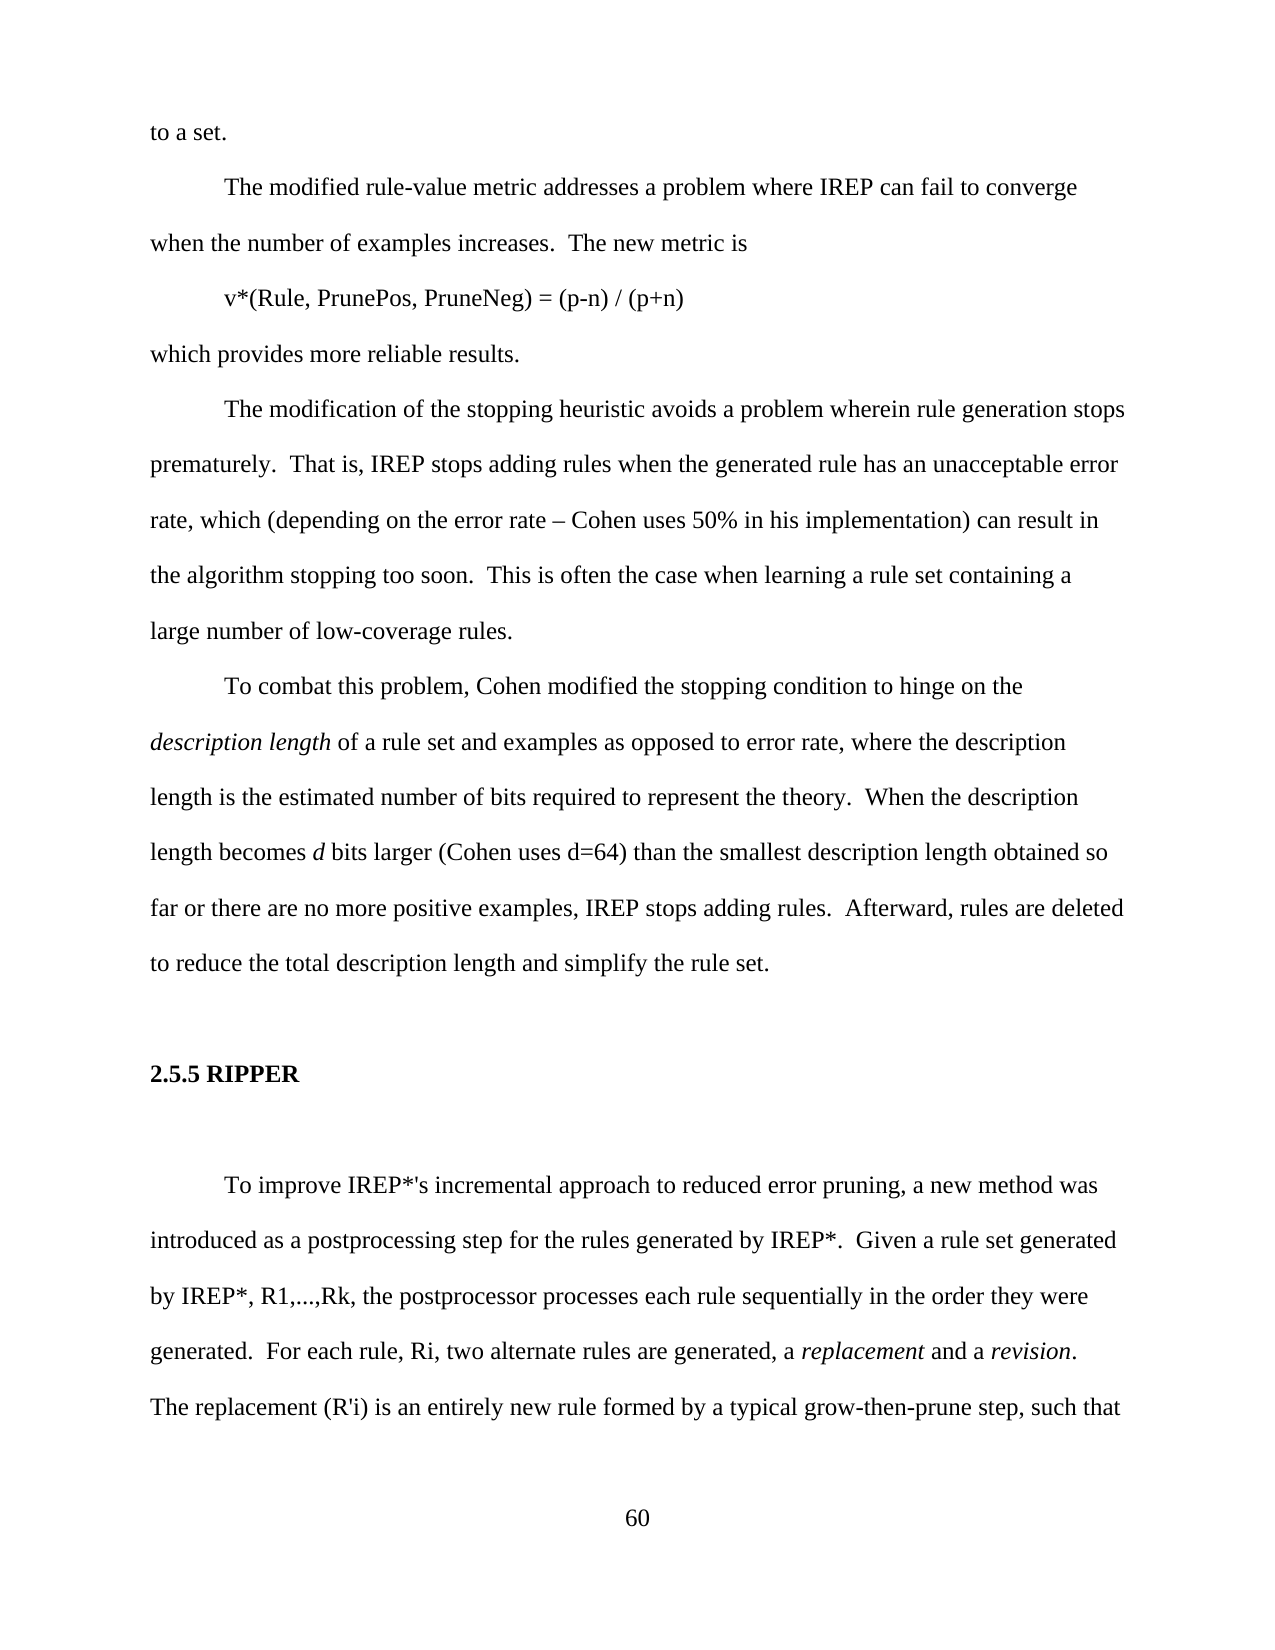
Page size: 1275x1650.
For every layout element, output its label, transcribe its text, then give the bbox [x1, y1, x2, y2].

text The modified rule-value metric addresses a problem where IREP can fail to converge when the number of examples increases. The new metric is [150, 173, 1125, 257]
text v*(Rule, PrunePos, PruneNeg) = (p-n) / (p+n) [150, 284, 1125, 312]
text The modification of the stopping heuristic avoids a problem wherein rule generation stops prematurely. That is, IREP stops adding rules when the generated rule has an unacceptable error rate, which (depending on the error rate – Cohen uses 50% in his implementation) can result in the algorithm stopping too soon. This is often the case when learning a rule set containing a large number of low-coverage rules. [150, 395, 1125, 644]
text To improve IREP*'s incremental approach to reduced error pruning, a new method was introduced as a postprocessing step for the rules generated by IREP*. Given a rule set generated by IREP*, R1,...,Rk, the postprocessor processes each rule sequentially in the order they were generated. For each rule, Ri, two alternate rules are generated, a replacement and a revision. The replacement (R'i) is an entirely new rule formed by a typical grow-then-prune step, such that [150, 1171, 1125, 1420]
text 2.5.5 RIPPER [150, 1060, 1125, 1088]
text To combat this problem, Cohen modified the stopping condition to hinge on the description length of a rule set and examples as opposed to error rate, where the description length is the estimated number of bits required to represent the theory. When the description length becomes d bits larger (Cohen uses d=64) than the smallest description length obtained so far or there are no more positive examples, IREP stops adding rules. Afterward, rules are deleted to reduce the total description length and simplify the rule set. [150, 672, 1125, 977]
text which provides more reliable results. [150, 340, 1125, 367]
text to a set. [150, 118, 1125, 146]
